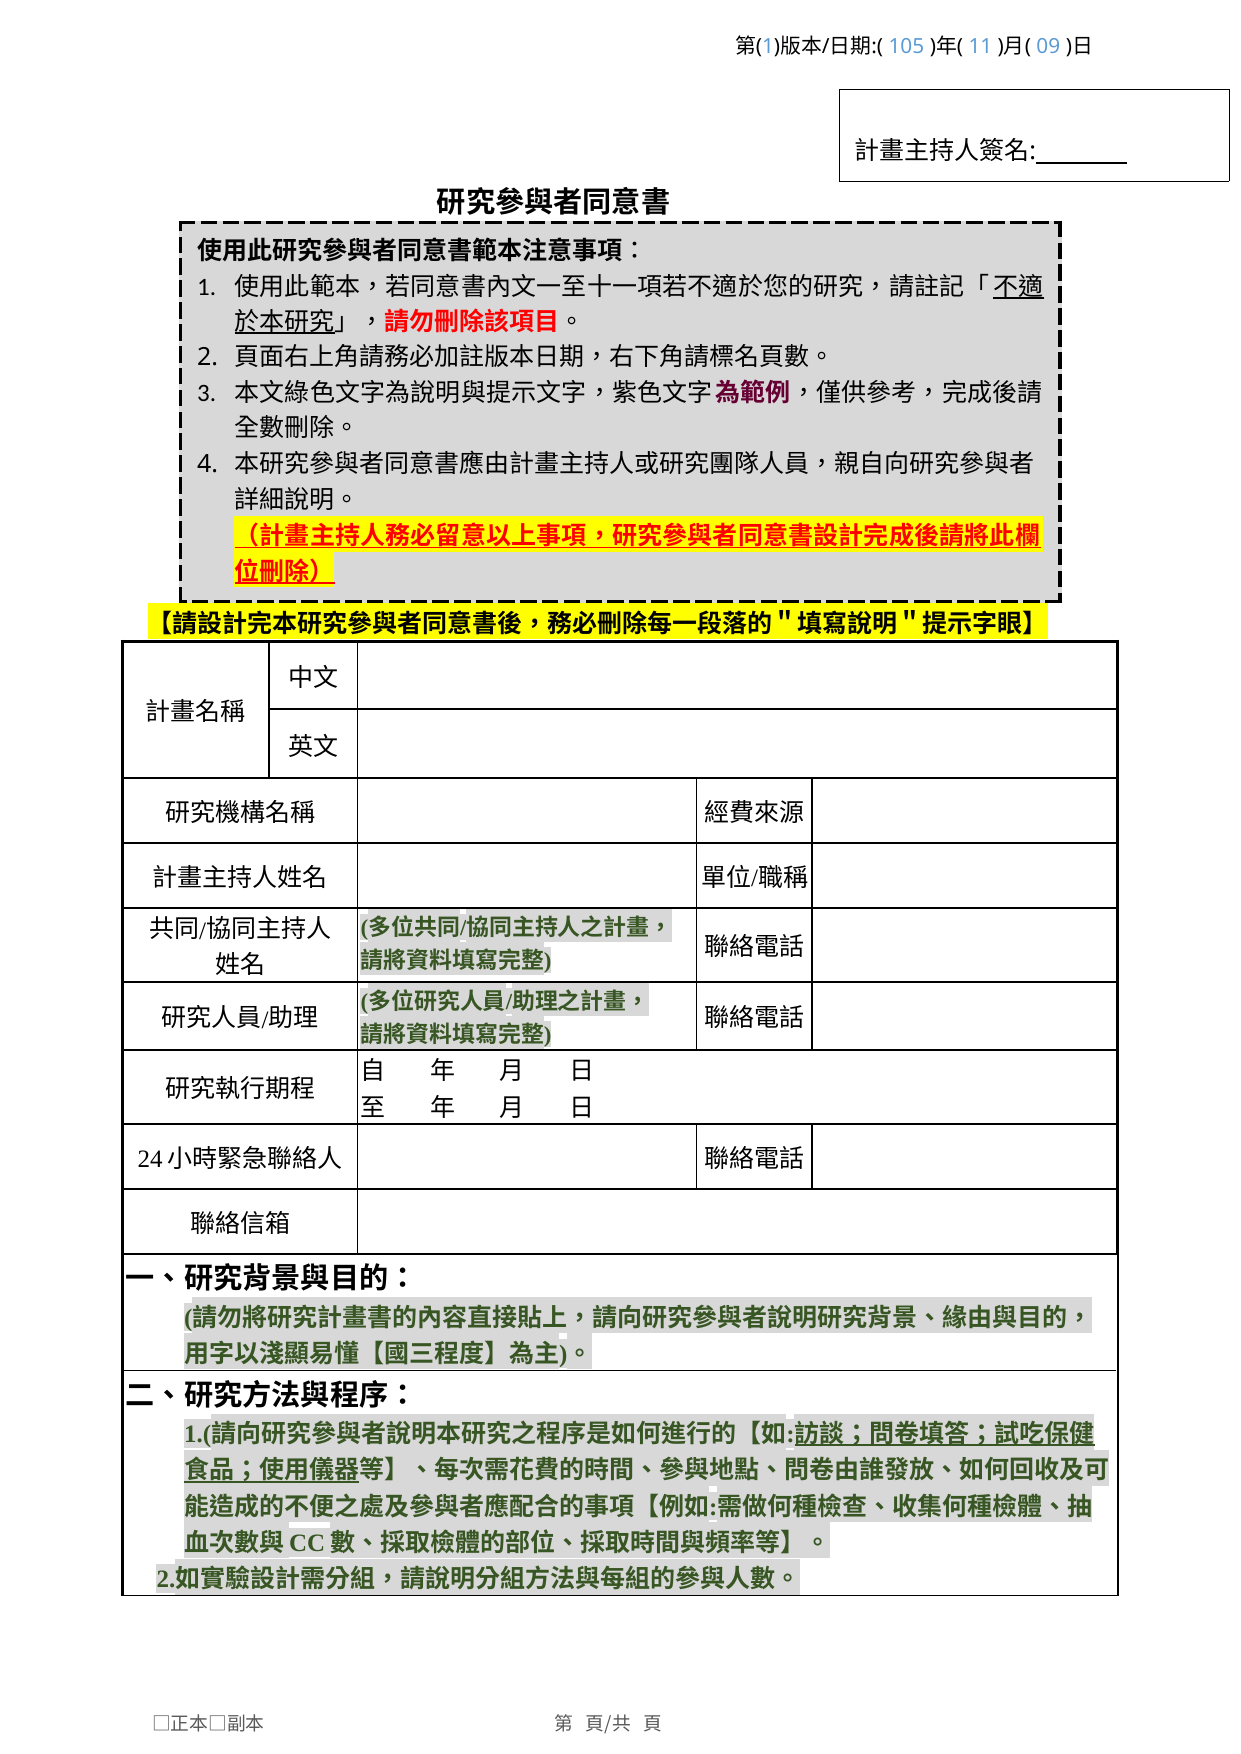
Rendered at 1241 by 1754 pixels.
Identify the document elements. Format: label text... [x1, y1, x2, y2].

table_cell 研究人員/助理 [124, 983, 357, 1049]
table_cell 研究機構名稱 [124, 779, 357, 842]
table_cell 研究執行期程 [124, 1051, 357, 1123]
table_cell [813, 1125, 1116, 1188]
text 使用此研究參與者同意書範本注意事項： [197, 231, 1043, 267]
table_cell (多位研究人員/助理之計畫， 請將資料填寫完整) [358, 983, 696, 1049]
text 計畫主持人簽名: [854, 131, 1214, 167]
list 使用此範本，若同意書內文一至十一項若不適於您的研究，請註記「不適於本研究」，請勿刪除該項目。 [197, 267, 1043, 337]
list 本文綠色文字為說明與提示文字，紫色文字為範例，僅供參考，完成後請全數刪除。 [197, 373, 1043, 444]
list 頁面右上角請務必加註版本日期，右下角請標名頁數。 [197, 337, 1043, 373]
table_cell 共同/協同主持人 姓名 [124, 909, 357, 981]
table_cell [358, 1190, 1116, 1253]
table_cell [813, 983, 1116, 1049]
table_cell 自 年 月 日 至 年 月 日 [358, 1051, 1116, 1123]
table_header 計畫名稱 [124, 643, 268, 777]
table_cell [358, 710, 1116, 777]
table_cell 經費來源 [697, 779, 811, 842]
table_cell 英文 [270, 710, 357, 777]
table_cell [358, 844, 696, 907]
table_cell 研究背景與目的： (請勿將研究計畫書的內容直接貼上，請向研究參與者說明研究背景、緣由與目的，用字以淺顯易懂【國三程度】為主)。 [124, 1255, 1117, 1369]
table_cell 聯絡電話 [697, 909, 811, 981]
table_cell [358, 1125, 696, 1188]
table_cell [813, 844, 1116, 907]
table_cell [813, 909, 1116, 981]
table_cell 聯絡電話 [697, 1125, 811, 1188]
table_cell (多位共同/協同主持人之計畫，請將資料填寫完整) [358, 909, 696, 981]
table_cell 研究方法與程序： 1.(請向研究參與者說明本研究之程序是如何進行的【如:訪談；問卷填答；試吃保健食品；使用儀器等】、每次需花費的時間、參與地點、問卷由誰發放、如何回收及可能造成的不便之處及參與者應配合的事項【例如:需做何種檢查、收集何種檢體、抽血次數與CC數、採取檢體的部位、採取時間與頻率等】。 2.如實驗設計需分組，請說明分組方法與每組的參與人數。 [124, 1370, 1117, 1595]
text 研究參與者同意書 [148, 178, 1092, 221]
table_header 中文 [270, 643, 357, 708]
table_cell [358, 779, 696, 842]
text （計畫主持人務必留意以上事項，研究參與者同意書設計完成後請將此欄位刪除） [234, 516, 1043, 587]
text 【請設計完本研究參與者同意書後，務必刪除每一段落的＂填寫說明＂提示字眼】 [148, 603, 1092, 639]
table_cell 單位/職稱 [697, 844, 811, 907]
table_cell 計畫主持人姓名 [124, 844, 357, 907]
table_cell 24小時緊急聯絡人 [124, 1125, 357, 1188]
table_cell 聯絡信箱 [124, 1190, 357, 1253]
table_cell [813, 779, 1116, 842]
table_cell 聯絡電話 [697, 983, 811, 1049]
list 本研究參與者同意書應由計畫主持人或研究團隊人員，親自向研究參與者詳細說明。 [197, 444, 1043, 516]
table_header [358, 643, 1116, 708]
